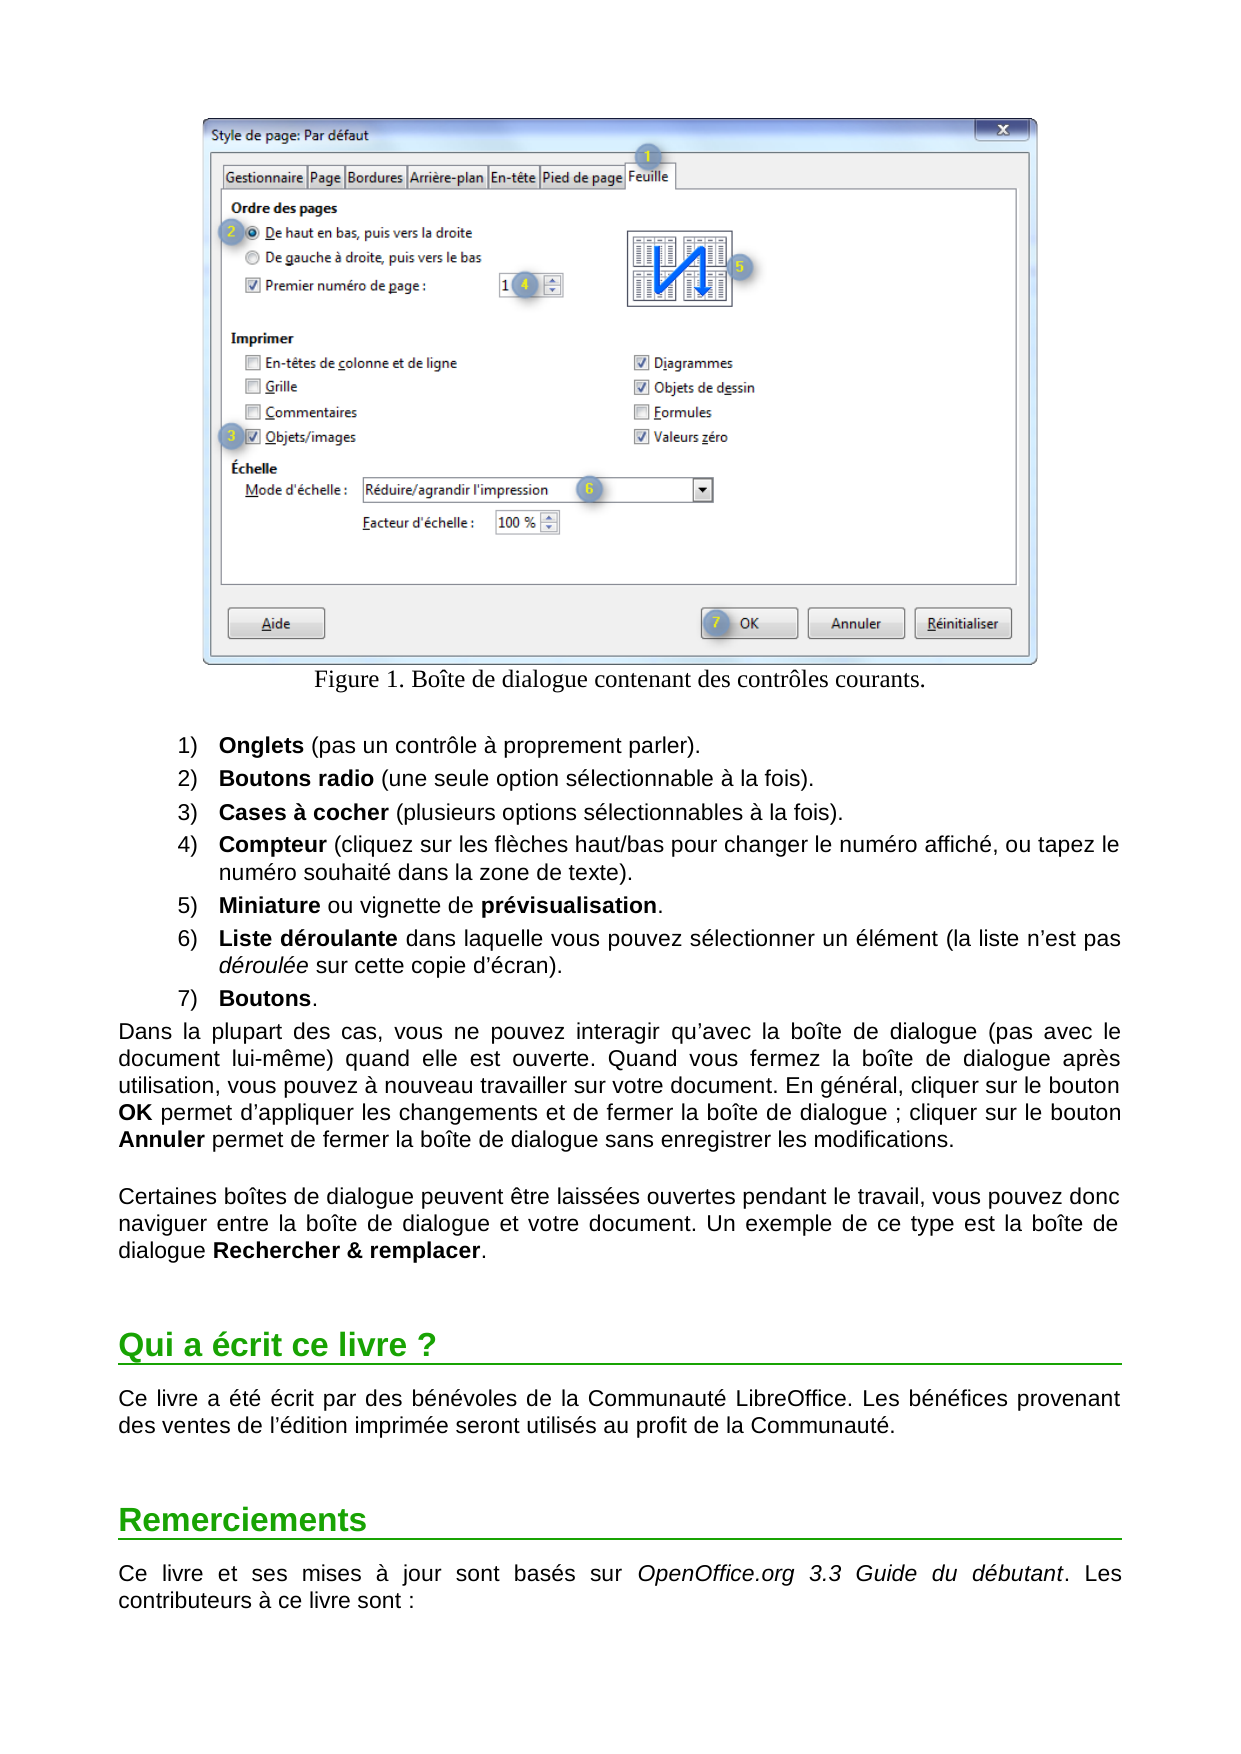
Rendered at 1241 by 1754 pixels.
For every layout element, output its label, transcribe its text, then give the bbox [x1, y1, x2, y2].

list Miniature ou vignette de prévisualisation. [177, 891, 1122, 918]
text Certaines boîtes de dialogue peuvent être laissées ouvertes pendant le travail, vous pouvez donc naviguer entre la boîte de dialogue et votre document. Un exemple de ce type est la boîte de dialogue Rechercher & remplacer. [118, 1182, 1122, 1263]
subtitle Qui a écrit ce livre ? [118, 1324, 1122, 1363]
text Ce livre a été écrit par des bénévoles de la Communauté LibreOffice. Les bénéfices provenant des ventes de l’édition imprimée seront utilisés au profit de la Communauté. [118, 1384, 1122, 1438]
subtitle Remerciements [118, 1499, 1122, 1538]
list Liste déroulante dans laquelle vous pouvez sélectionner un élément (la liste n’est pas déroulée sur cette copie d’écran). [177, 924, 1122, 978]
text Figure 1. Boîte de dialogue contenant des contrôles courants. [203, 665, 1037, 693]
list Cases à cocher (plusieurs options sélectionnables à la fois). [177, 798, 1122, 825]
list Onglets (pas un contrôle à proprement parler). [177, 732, 1122, 759]
text Dans la plupart des cas, vous ne pouvez interagir qu’avec la boîte de dialogue (pas avec le document lui-même) quand elle est ouverte. Quand vous fermez la boîte de dialogue après utilisation, vous pouvez à nouveau travailler sur votre document. En général, cliquer sur le bouton OK permet d’appliquer les changements et de fermer la boîte de dialogue ; cliquer sur le bouton Annuler permet de fermer la boîte de dialogue sans enregistrer les modifications. [118, 1017, 1122, 1152]
list Compteur (cliquez sur les flèches haut/bas pour changer le numéro affiché, ou tapez le numéro souhaité dans la zone de texte). [177, 831, 1122, 885]
picture [202, 118, 1038, 665]
list Boutons radio (une seule option sélectionnable à la fois). [177, 765, 1122, 792]
text Ce livre et ses mises à jour sont basés sur OpenOffice.org 3.3 Guide du débutant. Les contributeurs à ce livre sont : [118, 1559, 1122, 1613]
list Boutons. [177, 984, 1122, 1011]
